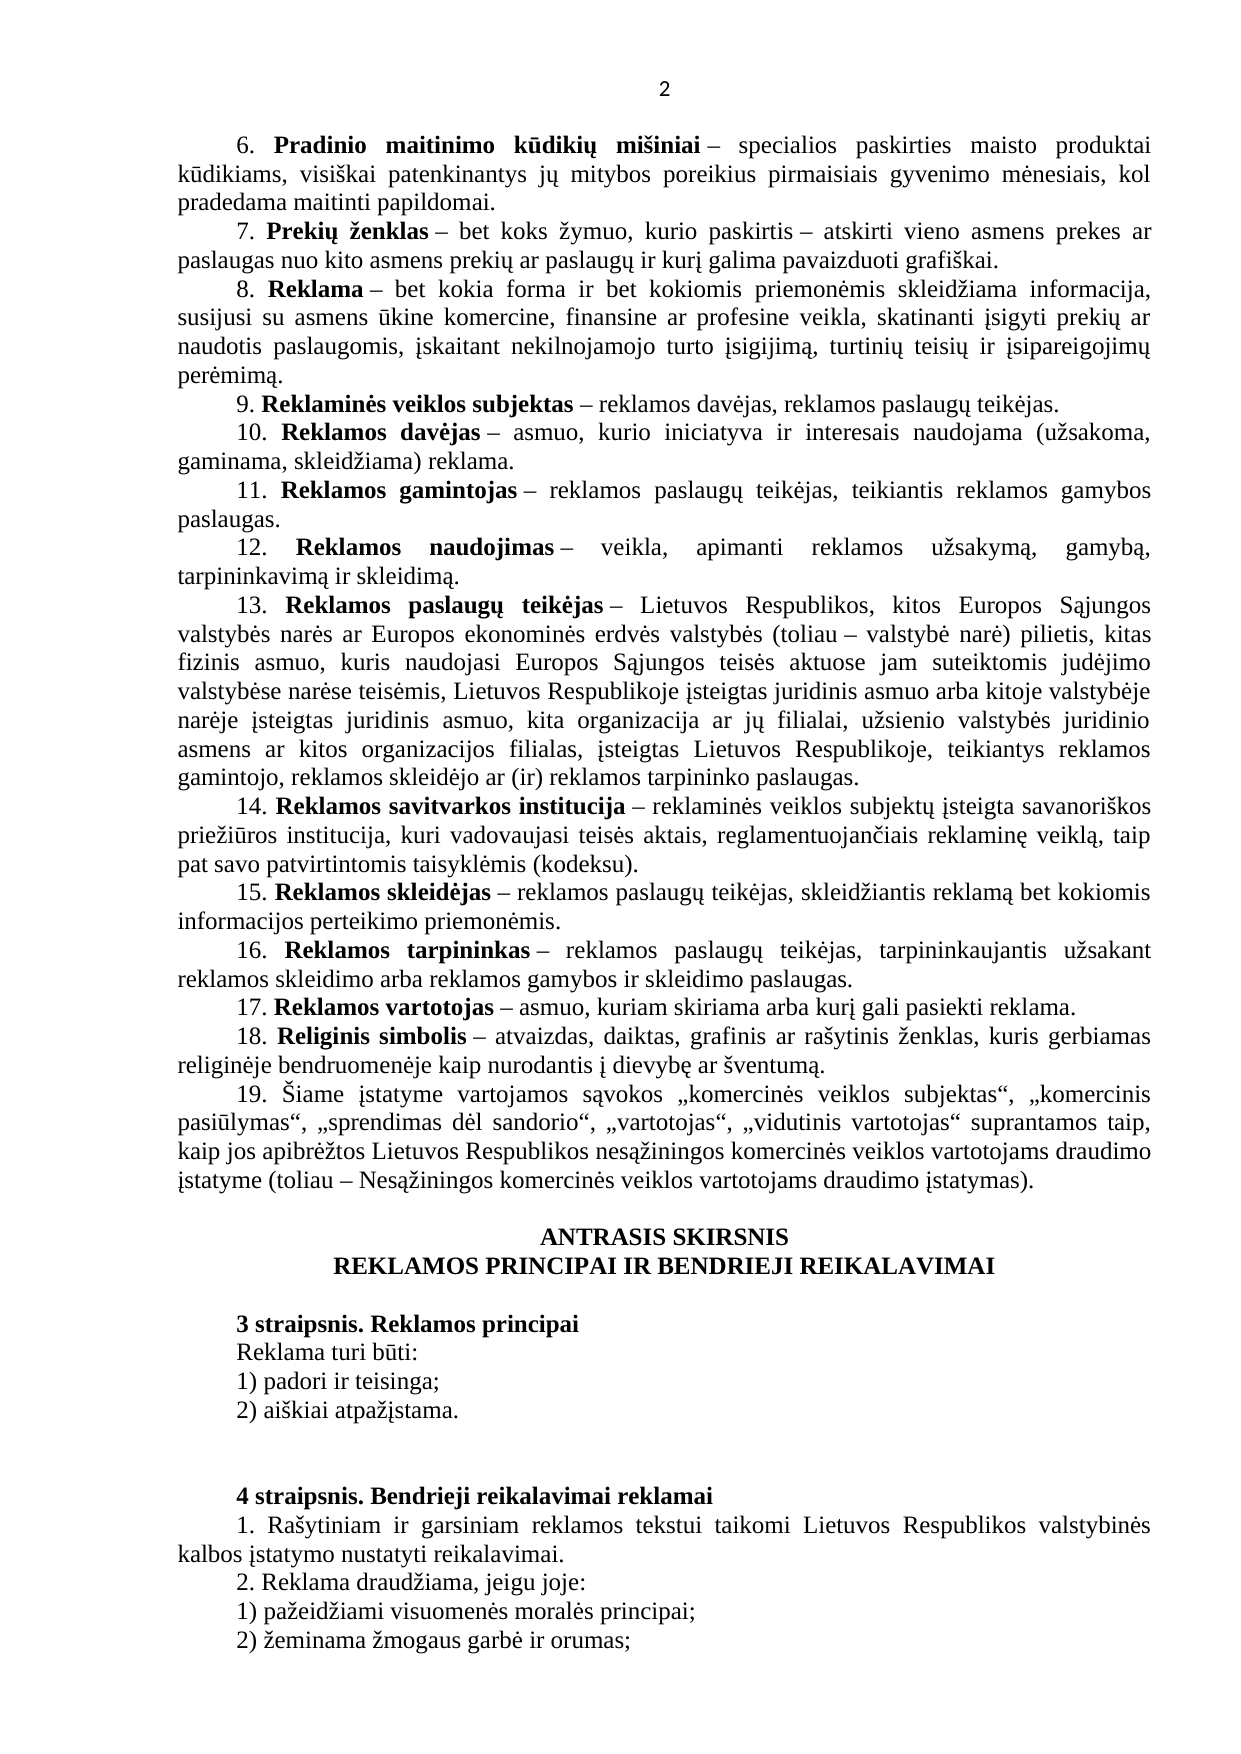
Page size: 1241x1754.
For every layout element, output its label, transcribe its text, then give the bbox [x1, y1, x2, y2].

text 8. Reklama – bet kokia forma ir bet kokiomis priemonėmis skleidžiama informacija, susijusi su asmens ūkine komercine, finansine ar profesine veikla, skatinanti įsigyti prekių ar naudotis paslaugomis, įskaitant nekilnojamojo turto įsigijimą, turtinių teisių ir įsipareigojimų perėmimą. [177, 274, 1152, 389]
text 12. Reklamos naudojimas – veikla, apimanti reklamos užsakymą, gamybą, tarpininkavimą ir skleidimą. [177, 532, 1152, 590]
text ANTRASIS SKIRSNIS [177, 1222, 1152, 1251]
text 9. Reklaminės veiklos subjektas – reklamos davėjas, reklamos paslaugų teikėjas. [177, 389, 1152, 417]
text 16. Reklamos tarpininkas – reklamos paslaugų teikėjas, tarpininkaujantis užsakant reklamos skleidimo arba reklamos gamybos ir skleidimo paslaugas. [177, 935, 1152, 992]
text 15. Reklamos skleidėjas – reklamos paslaugų teikėjas, skleidžiantis reklamą bet kokiomis informacijos perteikimo priemonėmis. [177, 877, 1152, 935]
text 19. Šiame įstatyme vartojamos sąvokos „komercinės veiklos subjektas“, „komercinis pasiūlymas“, „sprendimas dėl sandorio“, „vartotojas“, „vidutinis vartotojas“ suprantamos taip, kaip jos apibrėžtos Lietuvos Respublikos nesąžiningos komercinės veiklos vartotojams draudimo įstatyme (toliau – Nesąžiningos komercinės veiklos vartotojams draudimo įstatymas). [177, 1079, 1152, 1194]
text 7. Prekių ženklas – bet koks žymuo, kurio paskirtis – atskirti vieno asmens prekes ar paslaugas nuo kito asmens prekių ar paslaugų ir kurį galima pavaizduoti grafiškai. [177, 216, 1152, 274]
text 1. Rašytiniam ir garsiniam reklamos tekstui taikomi Lietuvos Respublikos valstybinės kalbos įstatymo nustatyti reikalavimai. [177, 1510, 1152, 1567]
text 2. Reklama draudžiama, jeigu joje: [177, 1567, 1152, 1596]
text 13. Reklamos paslaugų teikėjas – Lietuvos Respublikos, kitos Europos Sąjungos valstybės narės ar Europos ekonominės erdvės valstybės (toliau – valstybė narė) pilietis, kitas fizinis asmuo, kuris naudojasi Europos Sąjungos teisės aktuose jam suteiktomis judėjimo valstybėse narėse teisėmis, Lietuvos Respublikoje įsteigtas juridinis asmuo arba kitoje valstybėje narėje įsteigtas juridinis asmuo, kita organizacija ar jų filialai, užsienio valstybės juridinio asmens ar kitos organizacijos filialas, įsteigtas Lietuvos Respublikoje, teikiantys reklamos gamintojo, reklamos skleidėjo ar (ir) reklamos tarpininko paslaugas. [177, 590, 1152, 791]
text 11. Reklamos gamintojas – reklamos paslaugų teikėjas, teikiantis reklamos gamybos paslaugas. [177, 475, 1152, 532]
text 2) žeminama žmogaus garbė ir orumas; [177, 1625, 1152, 1654]
text 17. Reklamos vartotojas – asmuo, kuriam skiriama arba kurį gali pasiekti reklama. [177, 992, 1152, 1021]
text 3 straipsnis. Reklamos principai [177, 1309, 1152, 1337]
text 18. Religinis simbolis – atvaizdas, daiktas, grafinis ar rašytinis ženklas, kuris gerbiamas religinėje bendruomenėje kaip nurodantis į dievybę ar šventumą. [177, 1021, 1152, 1079]
text 6. Pradinio maitinimo kūdikių mišiniai – specialios paskirties maisto produktai kūdikiams, visiškai patenkinantys jų mitybos poreikius pirmaisiais gyvenimo mėnesiais, kol pradedama maitinti papildomai. [177, 130, 1152, 216]
text Reklama turi būti: [177, 1337, 1152, 1366]
text 1) padori ir teisinga; [177, 1366, 1152, 1395]
text 2) aiškiai atpažįstama. [177, 1395, 1152, 1424]
text 4 straipsnis. Bendrieji reikalavimai reklamai [177, 1481, 1152, 1510]
text 10. Reklamos davėjas – asmuo, kurio iniciatyva ir interesais naudojama (užsakoma, gaminama, skleidžiama) reklama. [177, 417, 1152, 475]
text 14. Reklamos savitvarkos institucija – reklaminės veiklos subjektų įsteigta savanoriškos priežiūros institucija, kuri vadovaujasi teisės aktais, reglamentuojančiais reklaminę veiklą, taip pat savo patvirtintomis taisyklėmis (kodeksu). [177, 791, 1152, 877]
text REKLAMOS PRINCIPAI IR BENDRIEJI REIKALAVIMAI [177, 1251, 1152, 1280]
text 1) pažeidžiami visuomenės moralės principai; [177, 1596, 1152, 1625]
